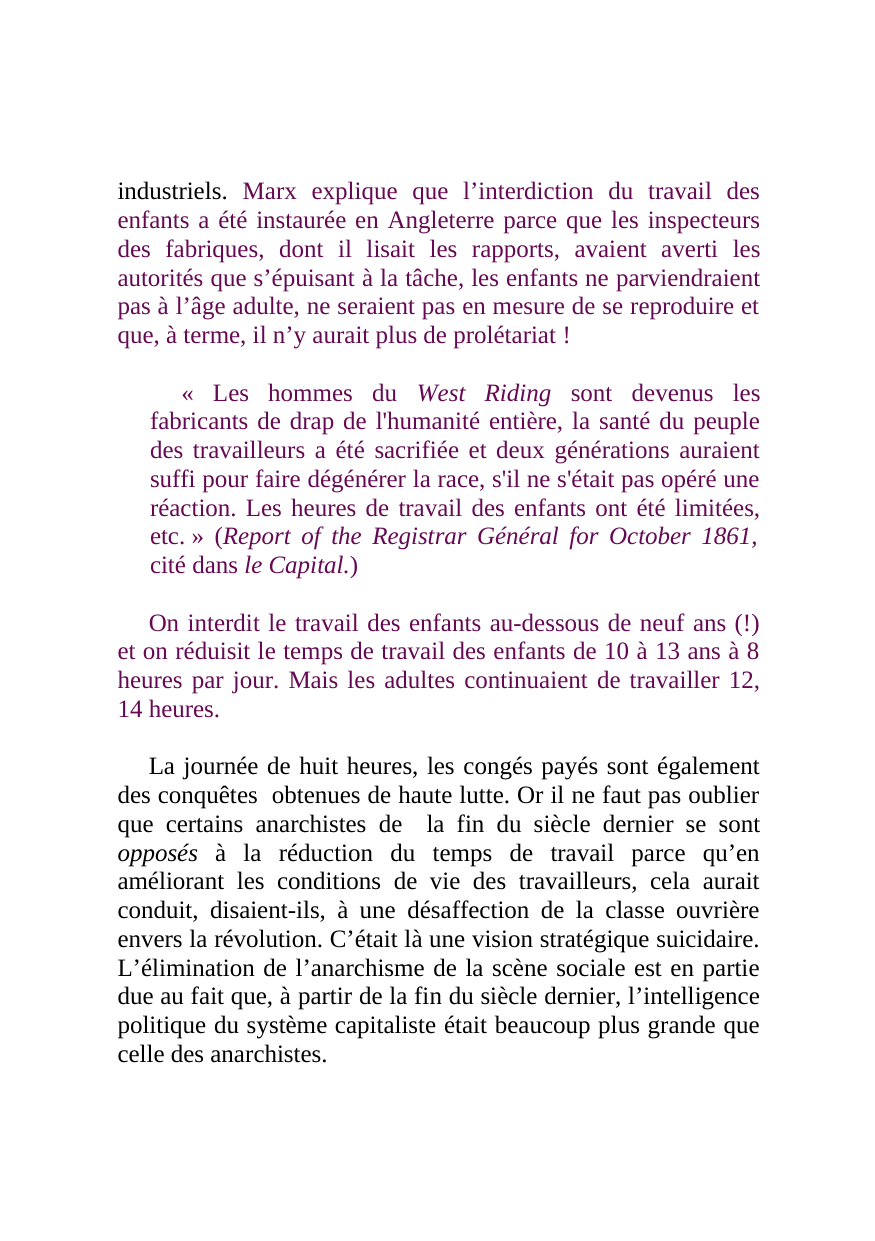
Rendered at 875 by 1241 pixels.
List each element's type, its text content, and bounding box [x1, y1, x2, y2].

text La journée de huit heures, les congés payés sont également des conquêtes obtenues de haute lutte. Or il ne faut pas oublier que certains anarchistes de la fin du siècle dernier se sont opposés à la réduction du temps de travail parce qu’en améliorant les conditions de vie des travailleurs, cela aurait conduit, disaient-ils, à une désaffection de la classe ouvrière envers la révolution. C’était là une vision stratégique suicidaire. L’élimination de l’anarchisme de la scène sociale est en partie due au fait que, à partir de la fin du siècle dernier, l’intelligence politique du système capitaliste était beaucoup plus grande que celle des anarchistes. [117, 751, 761, 1068]
text industriels. Marx explique que l’interdiction du travail des enfants a été instaurée en Angleterre parce que les inspecteurs des fabriques, dont il lisait les rapports, avaient averti les autorités que s’épuisant à la tâche, les enfants ne parviendraient pas à l’âge adulte, ne seraient pas en mesure de se reproduire et que, à terme, il n’y aurait plus de prolétariat ! [117, 176, 761, 349]
text « Les hommes du West Riding sont devenus les fabricants de drap de l'humanité entière, la santé du peuple des travailleurs a été sacrifiée et deux générations auraient suffi pour faire dégénérer la race, s'il ne s'était pas opéré une réaction. Les heures de travail des enfants ont été limitées, etc. » (Report of the Registrar Général for October 1861, cité dans le Capital.) [150, 378, 761, 579]
text On interdit le travail des enfants au-dessous de neuf ans (!) et on réduisit le temps de travail des enfants de 10 à 13 ans à 8 heures par jour. Mais les adultes continuaient de travailler 12, 14 heures. [117, 608, 761, 723]
